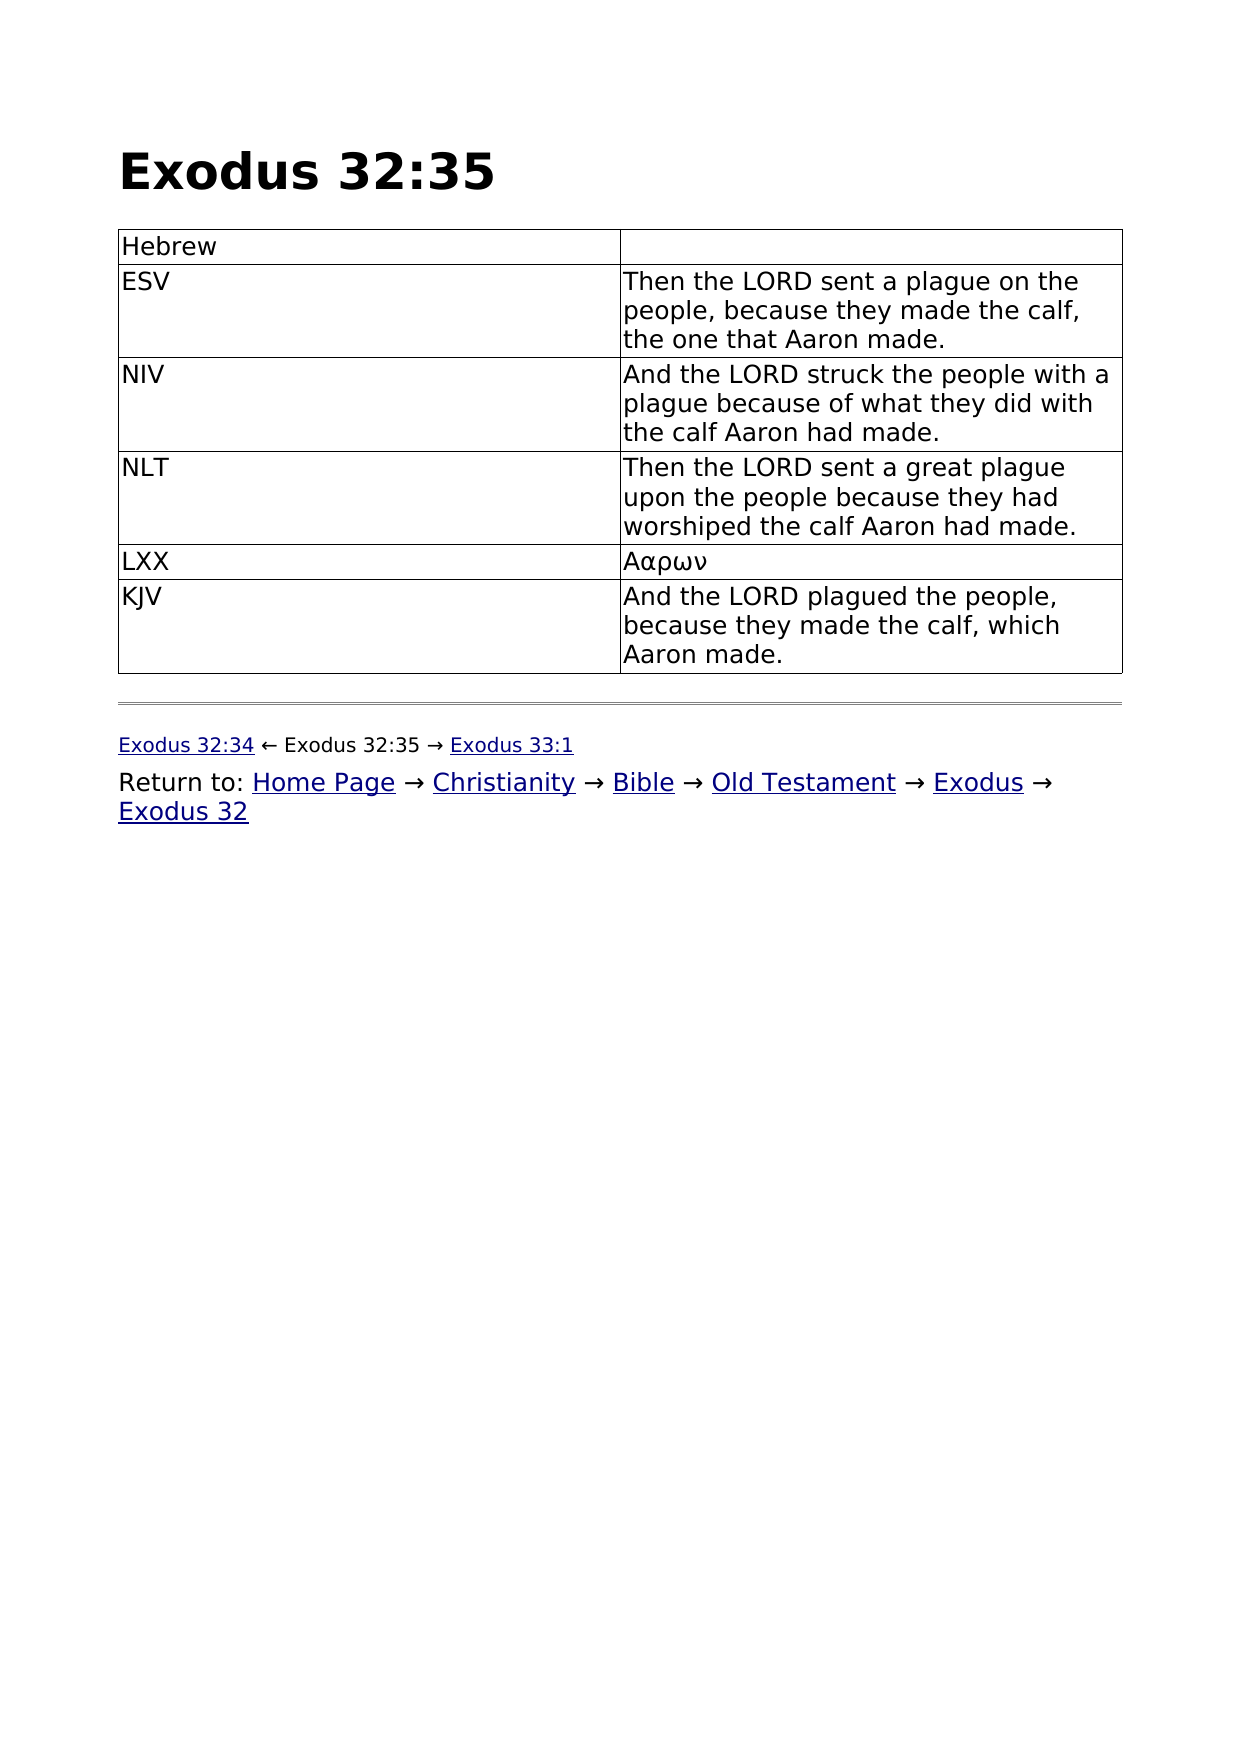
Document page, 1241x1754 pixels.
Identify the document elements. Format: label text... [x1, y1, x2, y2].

table_cell LXX [119, 545, 620, 579]
table_cell ESV [119, 265, 620, 357]
table_cell Then the LORD sent a great plague upon the people because they had worshiped the calf Aaron had made. [621, 452, 1122, 544]
table_cell KJV [119, 580, 620, 673]
text Exodus 32:34 ← Exodus 32:35 → Exodus 33:1 [118, 734, 1122, 768]
table_header [621, 230, 1122, 264]
subtitle Exodus 32:35 [118, 143, 1122, 201]
text Return to: Home Page → Christianity → Bible → Old Testament → Exodus → Exodus 32 [118, 768, 1122, 826]
table_cell Ααρων [621, 545, 1122, 579]
table_cell NIV [119, 358, 620, 451]
table_cell NLT [119, 452, 620, 544]
table_cell And the LORD plagued the people, because they made the calf, which Aaron made. [621, 580, 1122, 673]
table_header Hebrew [119, 230, 620, 264]
table_cell Then the LORD sent a plague on the people, because they made the calf, the one that Aaron made. [621, 265, 1122, 357]
table_cell And the LORD struck the people with a plague because of what they did with the calf Aaron had made. [621, 358, 1122, 451]
